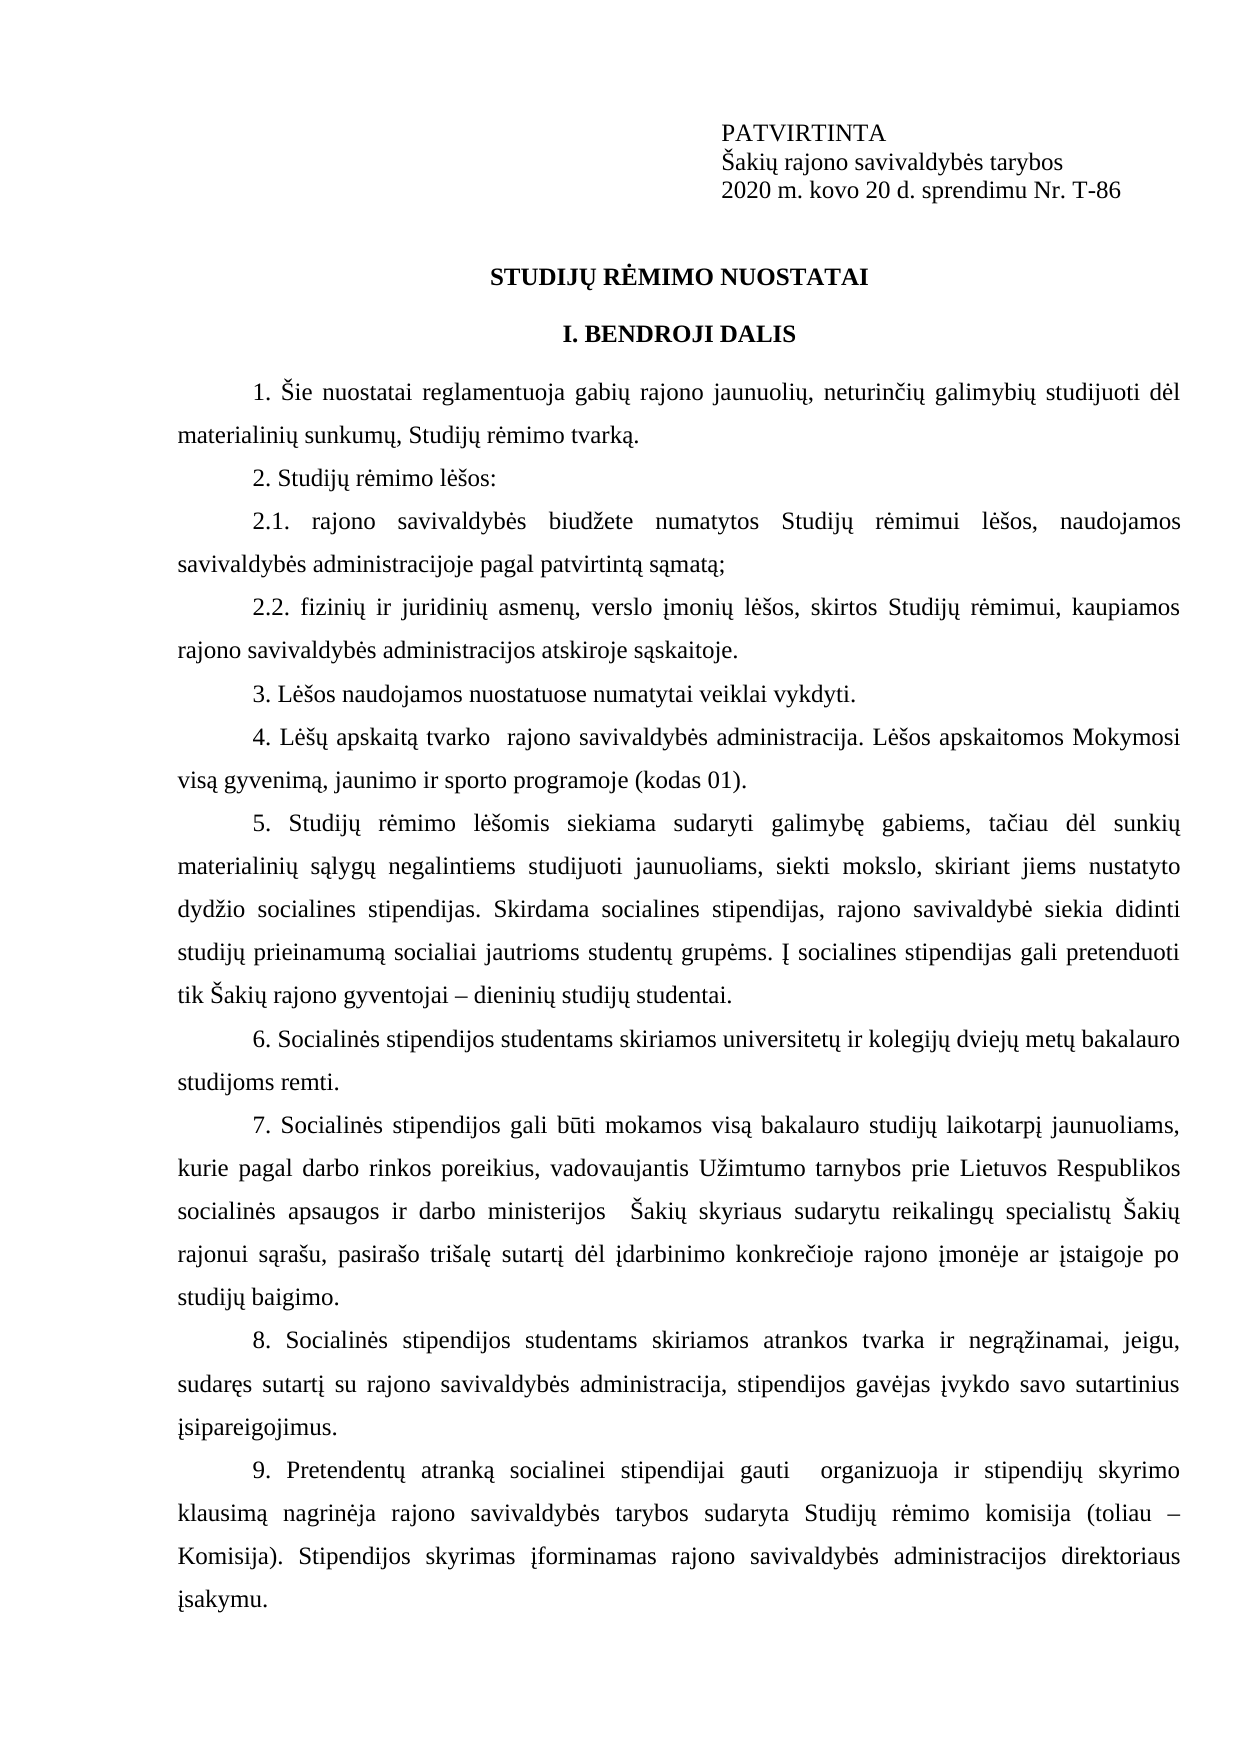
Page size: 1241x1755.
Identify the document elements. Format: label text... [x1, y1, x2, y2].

text 8. Socialinės stipendijos studentams skiriamos atrankos tvarka ir negrąžinamai, jeigu, sudaręs sutartį su rajono savivaldybės administracija, stipendijos gavėjas įvykdo savo sutartinius įsipareigojimus. [177, 1326, 1181, 1441]
text 2020 m. kovo 20 d. sprendimu Nr. T-86 [177, 176, 1181, 204]
text 2.2. fizinių ir juridinių asmenų, verslo įmonių lėšos, skirtos Studijų rėmimui, kaupiamos rajono savivaldybės administracijos atskiroje sąskaitoje. [177, 592, 1181, 664]
text 9. Pretendentų atranką socialinei stipendijai gauti organizuoja ir stipendijų skyrimo klausimą nagrinėja rajono savivaldybės tarybos sudaryta Studijų rėmimo komisija (toliau – Komisija). Stipendijos skyrimas įforminamas rajono savivaldybės administracijos direktoriaus įsakymu. [177, 1455, 1181, 1613]
text 1. Šie nuostatai reglamentuoja gabių rajono jaunuolių, neturinčių galimybių studijuoti dėl materialinių sunkumų, Studijų rėmimo tvarką. [177, 377, 1181, 449]
text 7. Socialinės stipendijos gali būti mokamos visą bakalauro studijų laikotarpį jaunuoliams, kurie pagal darbo rinkos poreikius, vadovaujantis Užimtumo tarnybos prie Lietuvos Respublikos socialinės apsaugos ir darbo ministerijos Šakių skyriaus sudarytu reikalingų specialistų Šakių rajonui sąrašu, pasirašo trišalę sutartį dėl įdarbinimo konkrečioje rajono įmonėje ar įstaigoje po studijų baigimo. [177, 1110, 1181, 1311]
text I. BENDROJI DALIS [177, 319, 1181, 348]
text PATVIRTINTA [177, 118, 1181, 147]
text 2. Studijų rėmimo lėšos: [177, 463, 1181, 492]
text Šakių rajono savivaldybės tarybos [177, 147, 1181, 176]
text 3. Lėšos naudojamos nuostatuose numatytai veiklai vykdyti. [177, 679, 1181, 707]
text 2.1. rajono savivaldybės biudžete numatytos Studijų rėmimui lėšos, naudojamos savivaldybės administracijoje pagal patvirtintą sąmatą; [177, 506, 1181, 578]
text STUDIJŲ RĖMIMO NUOSTATAI [177, 262, 1181, 291]
text 4. Lėšų apskaitą tvarko rajono savivaldybės administracija. Lėšos apskaitomos Mokymosi visą gyvenimą, jaunimo ir sporto programoje (kodas 01). [177, 722, 1181, 794]
text 5. Studijų rėmimo lėšomis siekiama sudaryti galimybę gabiems, tačiau dėl sunkių materialinių sąlygų negalintiems studijuoti jaunuoliams, siekti mokslo, skiriant jiems nustatyto dydžio socialines stipendijas. Skirdama socialines stipendijas, rajono savivaldybė siekia didinti studijų prieinamumą socialiai jautrioms studentų grupėms. Į socialines stipendijas gali pretenduoti tik Šakių rajono gyventojai – dieninių studijų studentai. [177, 808, 1181, 1009]
text 6. Socialinės stipendijos studentams skiriamos universitetų ir kolegijų dviejų metų bakalauro studijoms remti. [177, 1024, 1181, 1096]
